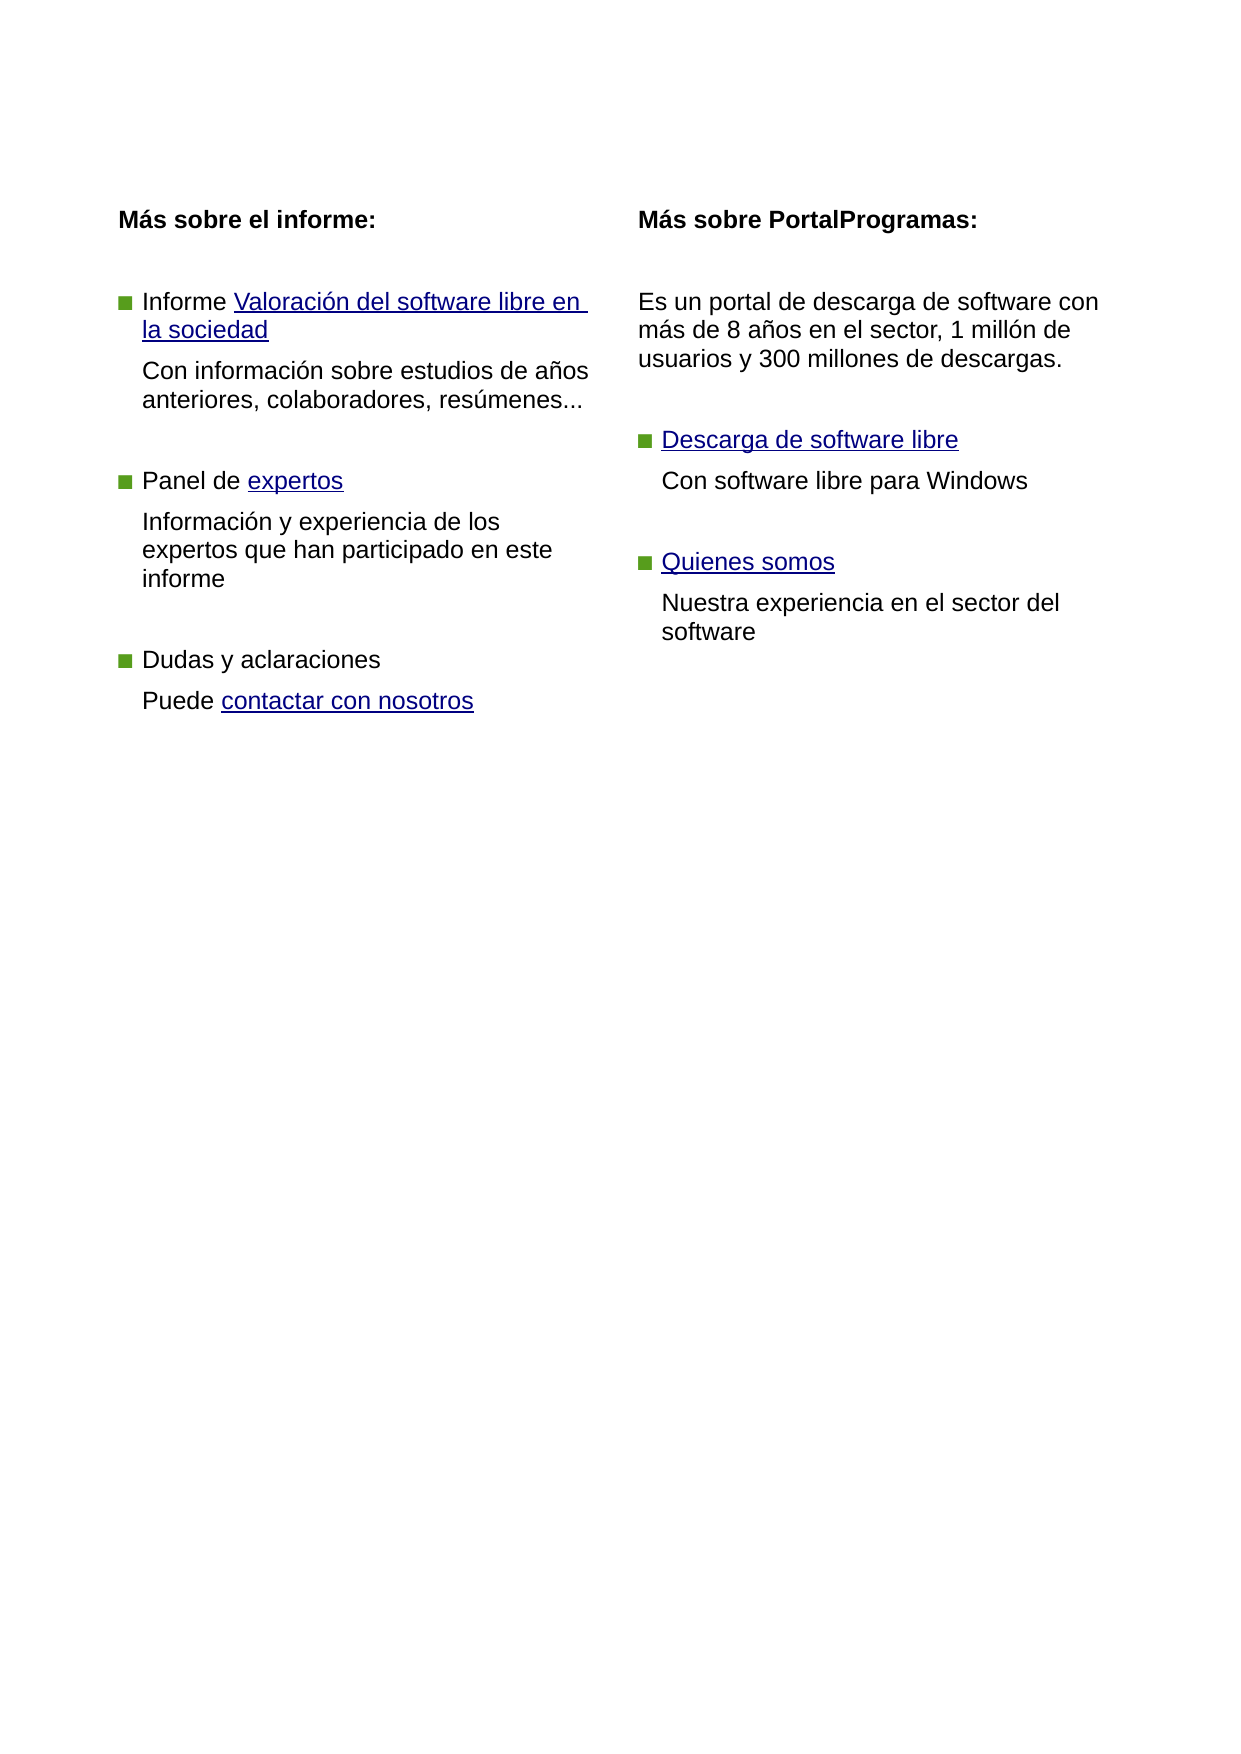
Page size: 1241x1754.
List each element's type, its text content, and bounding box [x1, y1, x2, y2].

list Nuestra experiencia en el sector del software [638, 588, 1122, 646]
list Puede contactar con nosotros [118, 686, 602, 715]
list Dudas y aclaraciones [118, 646, 602, 674]
list Descarga de software libre [638, 425, 1122, 454]
list Informe Valoración del software libre en la sociedad [118, 287, 602, 344]
text Más sobre PortalProgramas: [638, 205, 1122, 234]
text Más sobre el informe: [118, 205, 602, 234]
list Información y experiencia de los expertos que han participado en este informe [118, 507, 602, 593]
list Panel de expertos [118, 466, 602, 495]
text Es un portal de descarga de software con más de 8 años en el sector, 1 millón de usuarios y 300 millones de descargas. [638, 287, 1122, 373]
list Con software libre para Windows [638, 466, 1122, 495]
list Quienes somos [638, 547, 1122, 576]
list Con información sobre estudios de años anteriores, colaboradores, resúmenes... [118, 356, 602, 413]
